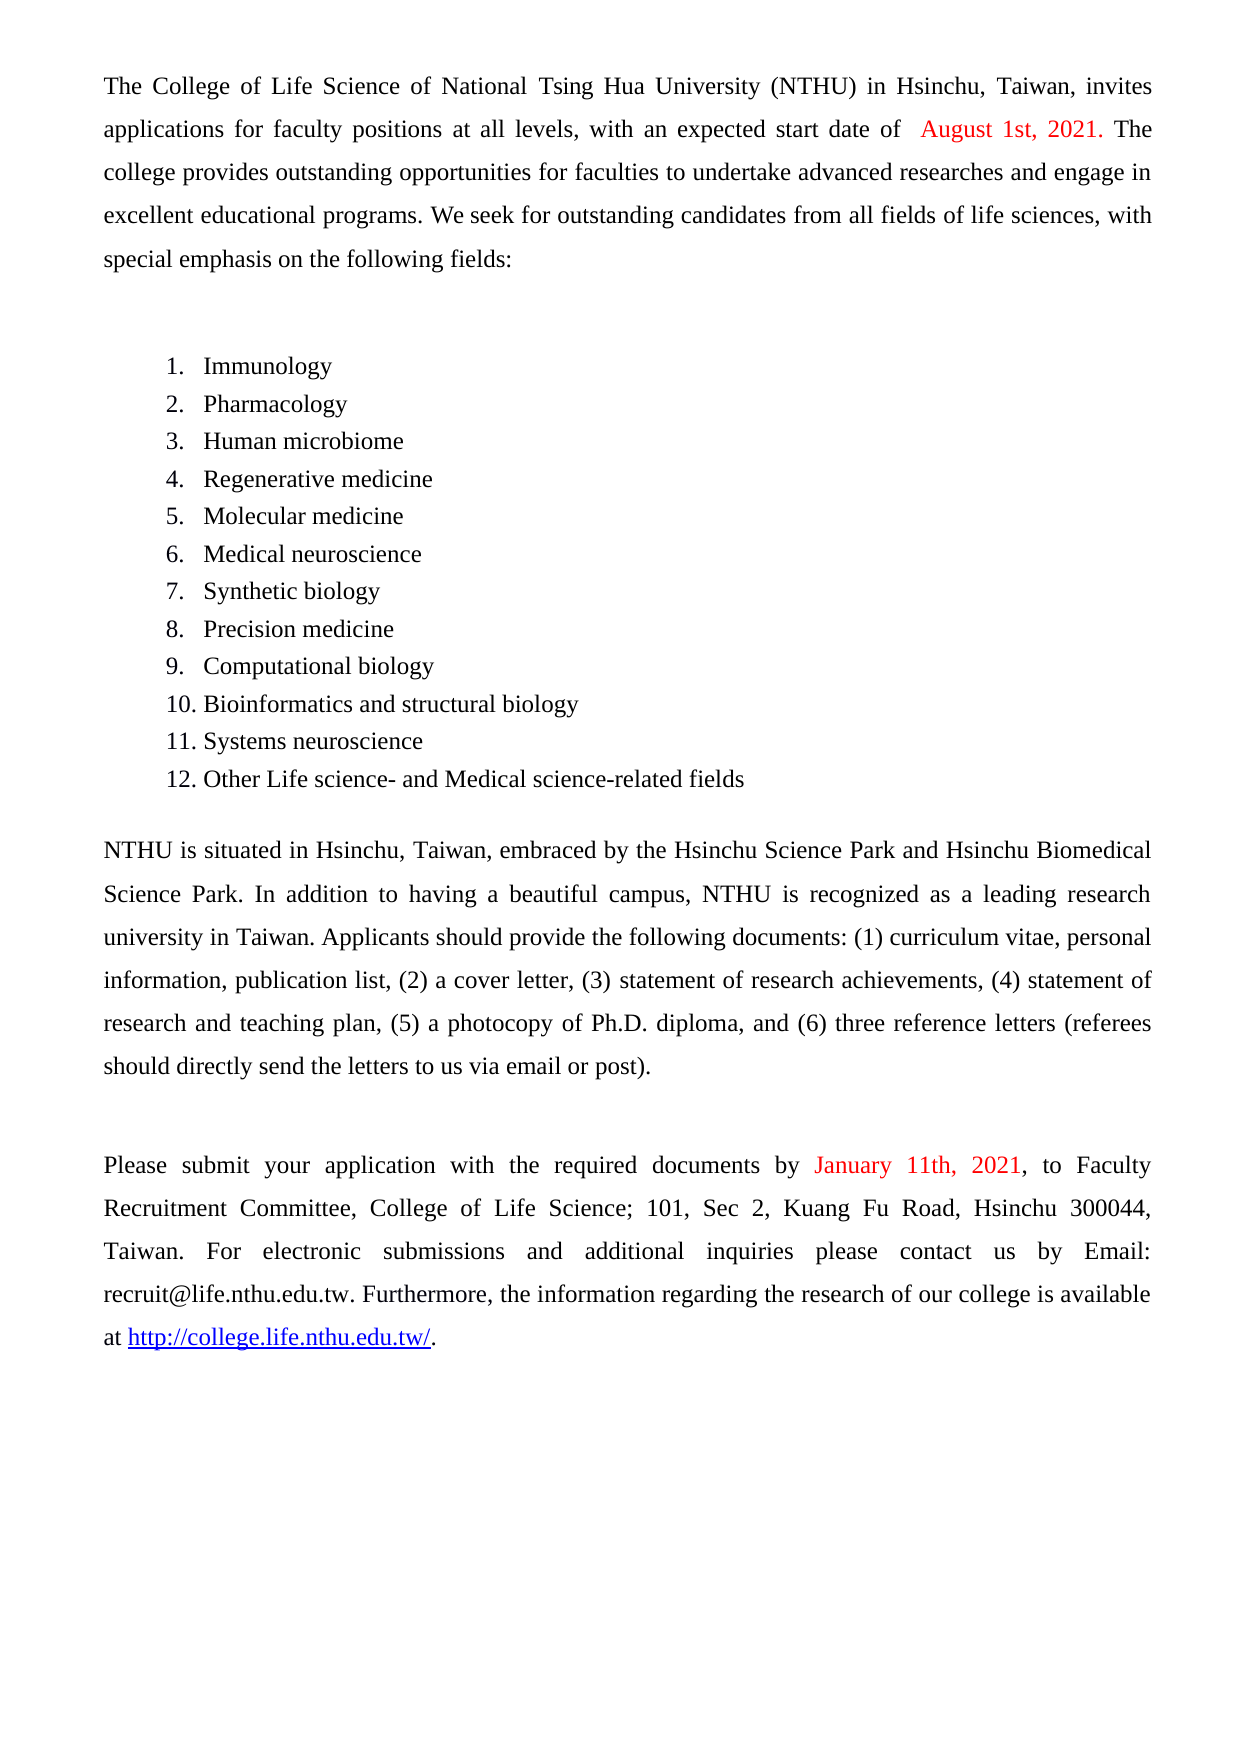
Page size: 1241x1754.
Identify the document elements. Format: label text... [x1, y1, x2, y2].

list Pharmacology [166, 389, 1165, 417]
list Medical neuroscience [166, 539, 1165, 567]
list Regenerative medicine [166, 464, 1165, 492]
list Human microbiome [166, 426, 1165, 455]
list Immunology [166, 351, 1165, 380]
list Synthetic biology [166, 576, 1165, 605]
list Precision medicine [166, 614, 1165, 642]
text NTHU is situated in Hsinchu, Taiwan, embraced by the Hsinchu Science Park and Hsinchu Biomedical Science Park. In addition to having a beautiful campus, NTHU is recognized as a leading research university in Taiwan. Applicants should provide the following documents: (1) curriculum vitae, personal information, publication list, (2) a cover letter, (3) statement of research achievements, (4) statement of research and teaching plan, (5) a photocopy of Ph.D. diploma, and (6) three reference letters (referees should directly send the letters to us via email or post). [103, 836, 1152, 1080]
list Other Life science- and Medical science-related fields [166, 764, 1165, 792]
list Systems neuroscience [166, 726, 1165, 755]
text Please submit your application with the required documents by January 11th, 2021, to Faculty Recruitment Committee, College of Life Science; 101, Sec 2, Kuang Fu Road, Hsinchu 300044, Taiwan. For electronic submissions and additional inquiries please contact us by Email: recruit@life.nthu.edu.tw. Furthermore, the information regarding the research of our college is available at http://college.life.nthu.edu.tw/. [103, 1150, 1152, 1351]
list Molecular medicine [166, 501, 1165, 530]
list Bioinformatics and structural biology [166, 689, 1165, 717]
list Computational biology [166, 651, 1165, 680]
text The College of Life Science of National Tsing Hua University (NTHU) in Hsinchu, Taiwan, invites applications for faculty positions at all levels, with an expected start date of August 1st, 2021. The college provides outstanding opportunities for faculties to undertake advanced researches and engage in excellent educational programs. We seek for outstanding candidates from all fields of life sciences, with special emphasis on the following fields: [103, 71, 1152, 272]
